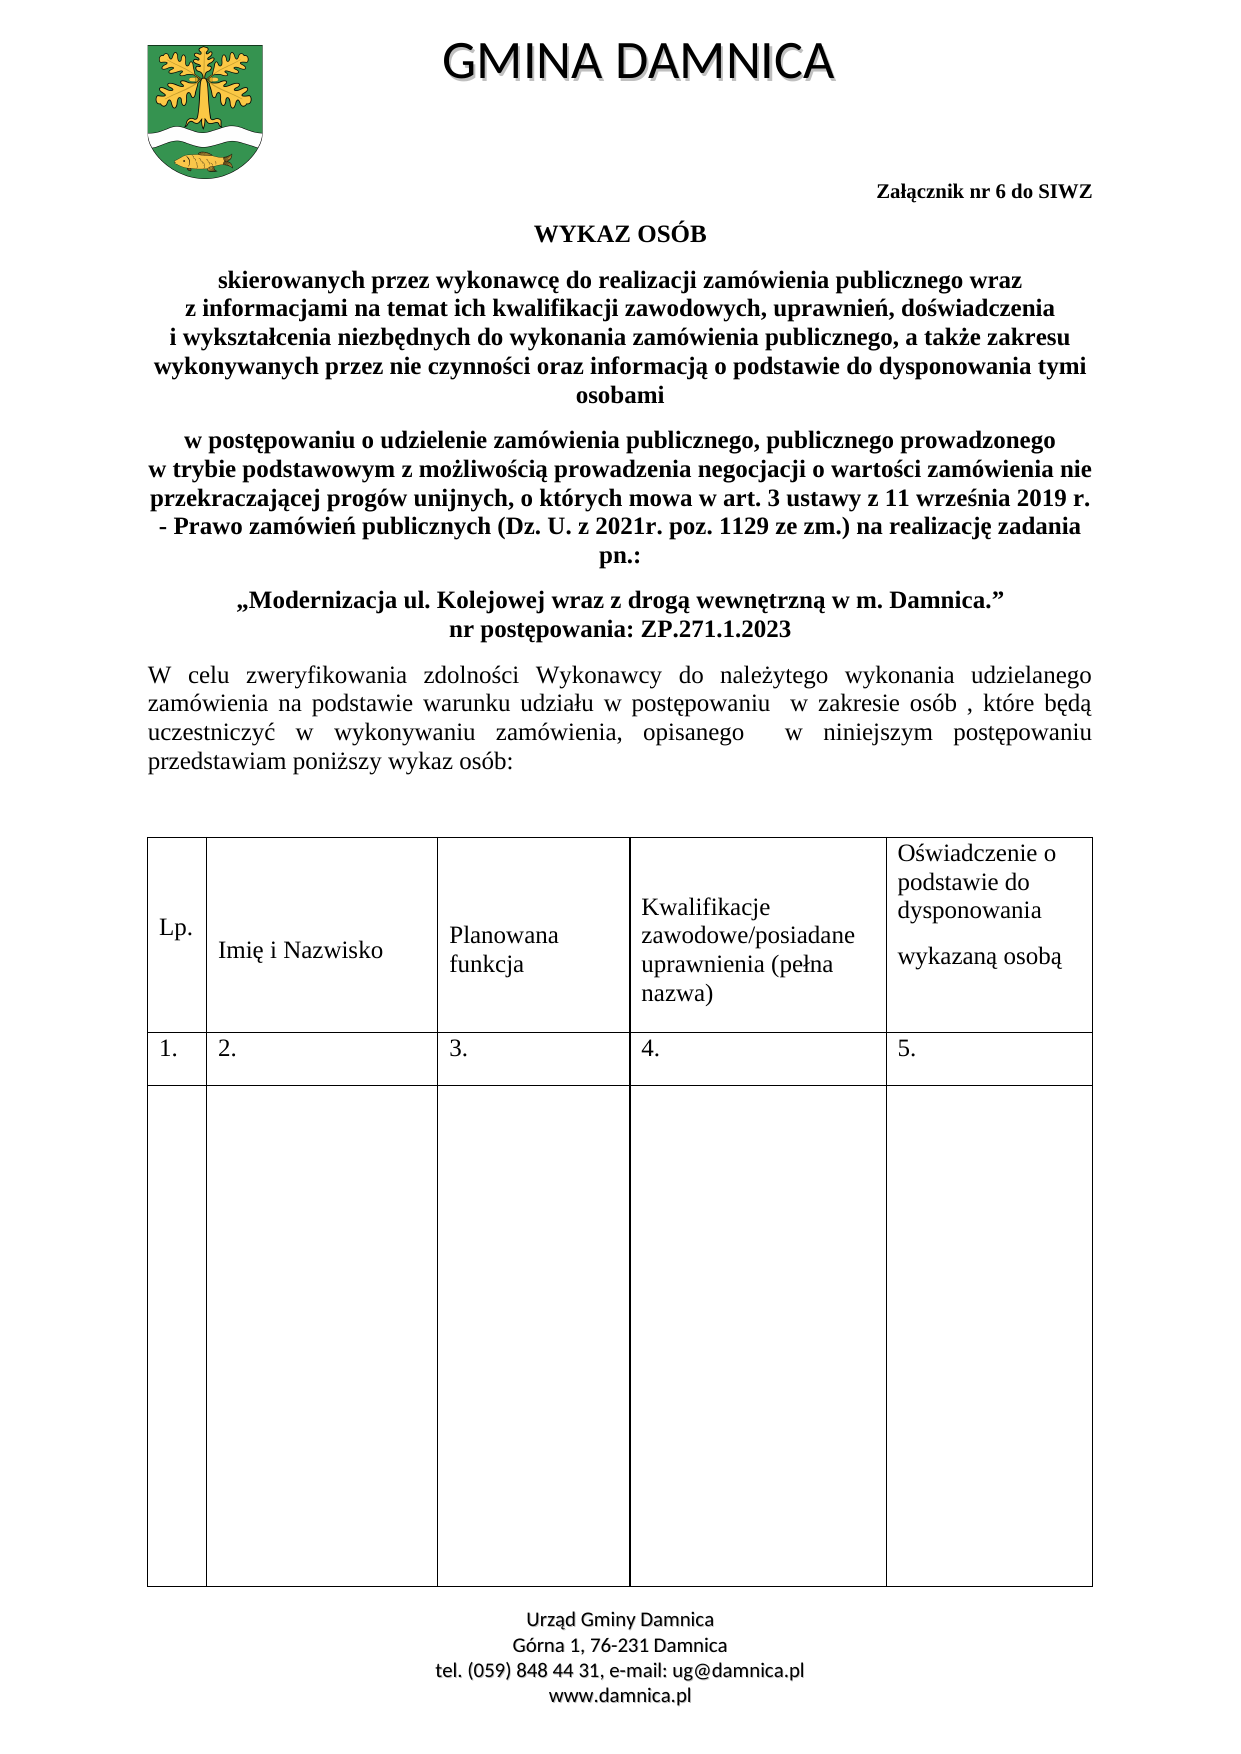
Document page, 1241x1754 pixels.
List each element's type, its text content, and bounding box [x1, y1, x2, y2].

table_header Kwalifikacje zawodowe/posiadane uprawnienia (pełna nazwa) [631, 838, 886, 1032]
table_cell 5. [887, 1033, 1092, 1085]
text w postępowaniu o udzielenie zamówienia publicznego, publicznego prowadzonego w trybie podstawowym z możliwością prowadzenia negocjacji o wartości zamówienia nie przekraczającej progów unijnych, o których mowa w art. 3 ustawy z 11 września 2019 r. - Prawo zamówień publicznych (Dz. U. z 2021r. poz. 1129 ze zm.) na realizację zadania pn.: [148, 425, 1093, 569]
table_header Planowana funkcja [438, 838, 629, 1032]
table_cell [207, 1086, 437, 1586]
table_cell [148, 1086, 206, 1586]
table_header Lp. [148, 838, 206, 1032]
text Załącznik nr 6 do SIWZ [148, 178, 1093, 203]
table_cell 1. [148, 1033, 206, 1085]
table_cell [631, 1086, 886, 1586]
table_cell [438, 1086, 629, 1586]
table_header Oświadczenie o podstawie do dysponowania wykazaną osobą [887, 838, 1092, 1032]
table_cell 3. [438, 1033, 629, 1085]
text skierowanych przez wykonawcę do realizacji zamówienia publicznego wraz z informacjami na temat ich kwalifikacji zawodowych, uprawnień, doświadczenia i wykształcenia niezbędnych do wykonania zamówienia publicznego, a także zakresu wykonywanych przez nie czynności oraz informacją o podstawie do dysponowania tymi osobami [148, 265, 1093, 408]
text WYKAZ OSÓB [148, 219, 1093, 248]
table_cell 2. [207, 1033, 437, 1085]
table_header Imię i Nazwisko [207, 838, 437, 1032]
text W celu zweryfikowania zdolności Wykonawcy do należytego wykonania udzielanego zamówienia na podstawie warunku udziału w postępowaniu w zakresie osób , które będą uczestniczyć w wykonywaniu zamówienia, opisanego w niniejszym postępowaniu przedstawiam poniższy wykaz osób: [148, 660, 1093, 775]
text nr postępowania: ZP.271.1.2023 [148, 614, 1093, 643]
table_cell [887, 1086, 1092, 1586]
table_cell 4. [631, 1033, 886, 1085]
text „Modernizacja ul. Kolejowej wraz z drogą wewnętrzną w m. Damnica.” [148, 586, 1093, 614]
